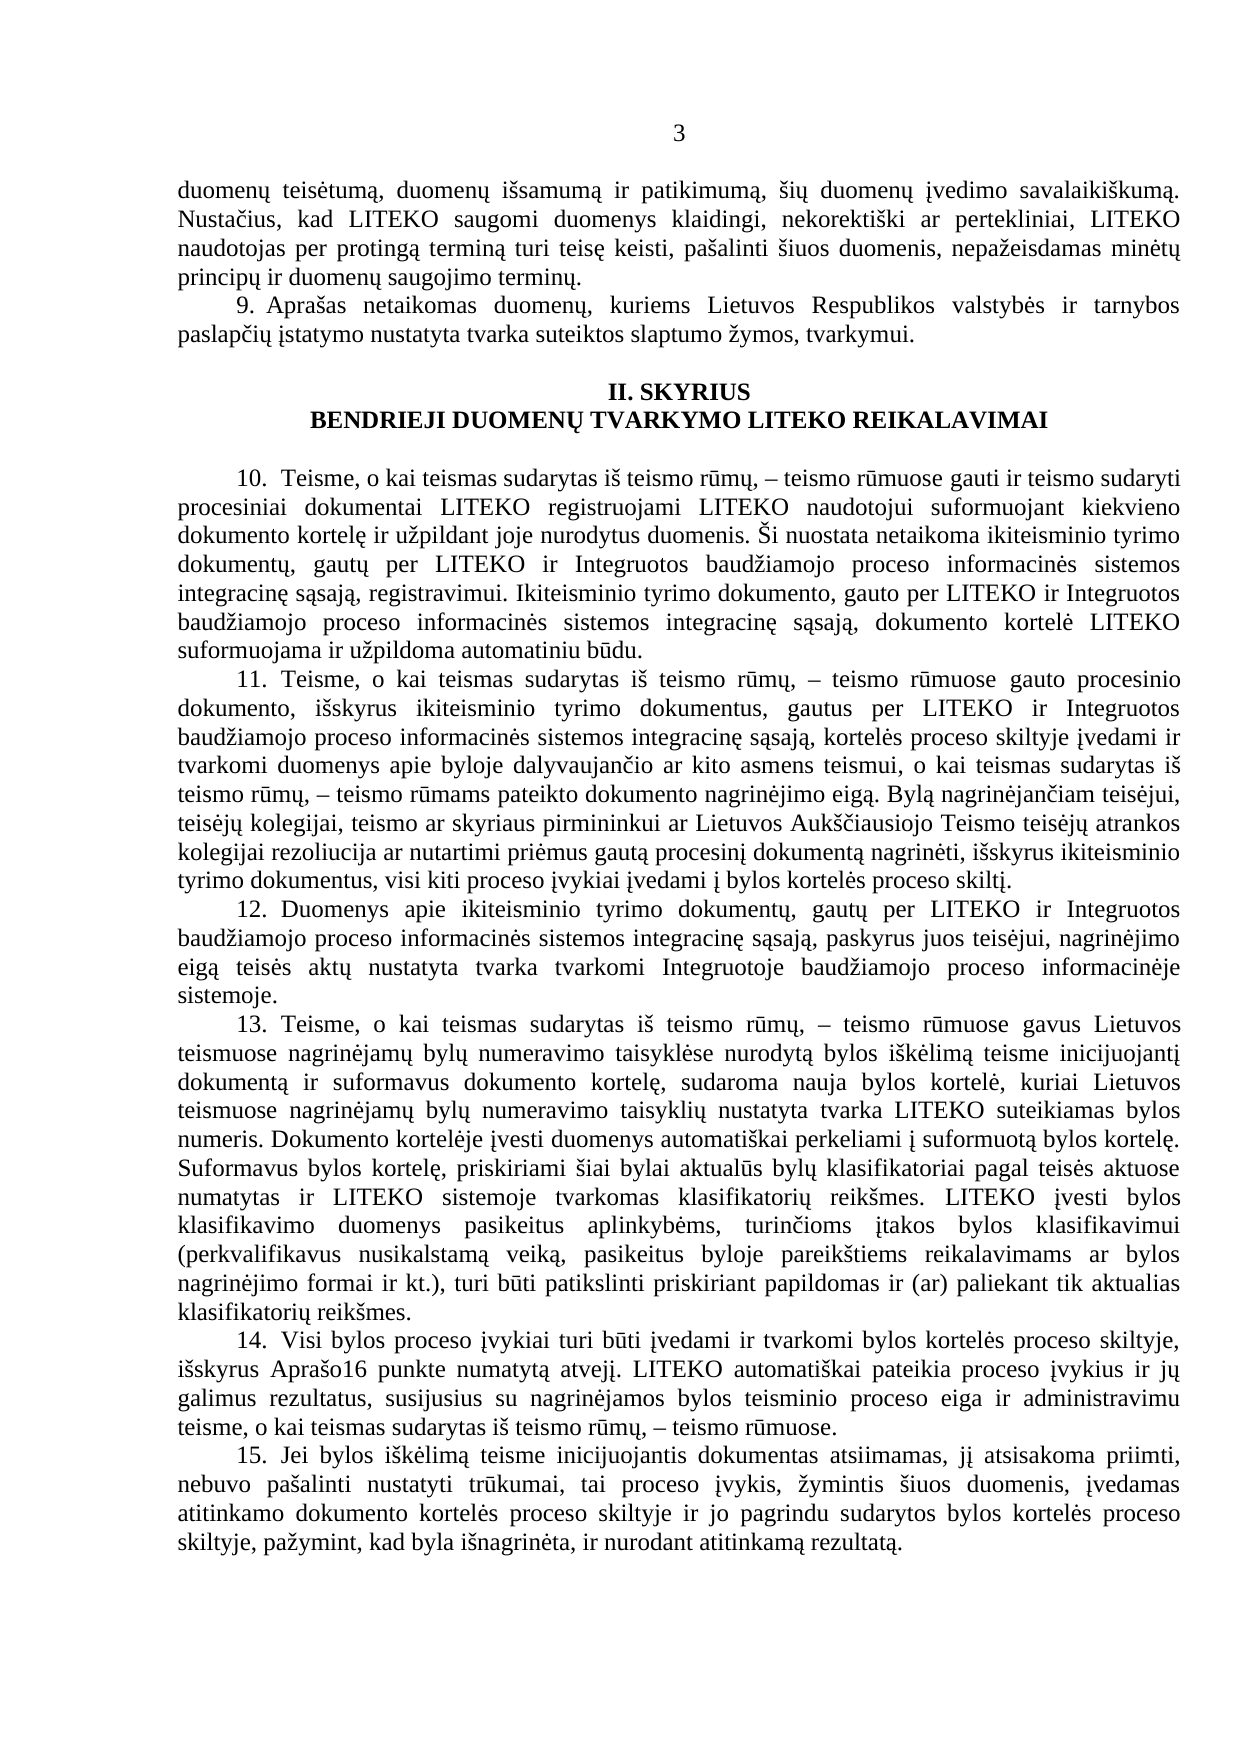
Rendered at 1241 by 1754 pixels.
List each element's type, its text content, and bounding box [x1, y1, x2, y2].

text 15. Jei bylos iškėlimą teisme inicijuojantis dokumentas atsiimamas, jį atsisakoma priimti, nebuvo pašalinti nustatyti trūkumai, tai proceso įvykis, žymintis šiuos duomenis, įvedamas atitinkamo dokumento kortelės proceso skiltyje ir jo pagrindu sudarytos bylos kortelės proceso skiltyje, pažymint, kad byla išnagrinėta, ir nurodant atitinkamą rezultatą. [177, 1441, 1181, 1556]
text BENDRIEJI DUOMENŲ TVARKYMO LITEKO REIKALAVIMAI [177, 406, 1181, 434]
text 13. Teisme, o kai teismas sudarytas iš teismo rūmų, – teismo rūmuose gavus Lietuvos teismuose nagrinėjamų bylų numeravimo taisyklėse nurodytą bylos iškėlimą teisme inicijuojantį dokumentą ir suformavus dokumento kortelę, sudaroma nauja bylos kortelė, kuriai Lietuvos teismuose nagrinėjamų bylų numeravimo taisyklių nustatyta tvarka LITEKO suteikiamas bylos numeris. Dokumento kortelėje įvesti duomenys automatiškai perkeliami į suformuotą bylos kortelę. Suformavus bylos kortelę, priskiriami šiai bylai aktualūs bylų klasifikatoriai pagal teisės aktuose numatytas ir LITEKO sistemoje tvarkomas klasifikatorių reikšmes. LITEKO įvesti bylos klasifikavimo duomenys pasikeitus aplinkybėms, turinčioms įtakos bylos klasifikavimui (perkvalifikavus nusikalstamą veiką, pasikeitus byloje pareikštiems reikalavimams ar bylos nagrinėjimo formai ir kt.), turi būti patikslinti priskiriant papildomas ir (ar) paliekant tik aktualias klasifikatorių reikšmes. [177, 1009, 1181, 1326]
text 9. Aprašas netaikomas duomenų, kuriems Lietuvos Respublikos valstybės ir tarnybos paslapčių įstatymo nustatyta tvarka suteiktos slaptumo žymos, tvarkymui. [177, 291, 1181, 348]
text 14. Visi bylos proceso įvykiai turi būti įvedami ir tvarkomi bylos kortelės proceso skiltyje, išskyrus Aprašo16 punkte numatytą atvejį. LITEKO automatiškai pateikia proceso įvykius ir jų galimus rezultatus, susijusius su nagrinėjamos bylos teisminio proceso eiga ir administravimu teisme, o kai teismas sudarytas iš teismo rūmų, – teismo rūmuose. [177, 1326, 1181, 1441]
text II. SKYRIUS [177, 377, 1181, 406]
text 12. Duomenys apie ikiteisminio tyrimo dokumentų, gautų per LITEKO ir Integruotos baudžiamojo proceso informacinės sistemos integracinę sąsają, paskyrus juos teisėjui, nagrinėjimo eigą teisės aktų nustatyta tvarka tvarkomi Integruotoje baudžiamojo proceso informacinėje sistemoje. [177, 894, 1181, 1009]
text duomenų teisėtumą, duomenų išsamumą ir patikimumą, šių duomenų įvedimo savalaikiškumą. Nustačius, kad LITEKO saugomi duomenys klaidingi, nekorektiški ar pertekliniai, LITEKO naudotojas per protingą terminą turi teisę keisti, pašalinti šiuos duomenis, nepažeisdamas minėtų principų ir duomenų saugojimo terminų. [177, 176, 1181, 291]
text 10. Teisme, o kai teismas sudarytas iš teismo rūmų, – teismo rūmuose gauti ir teismo sudaryti procesiniai dokumentai LITEKO registruojami LITEKO naudotojui suformuojant kiekvieno dokumento kortelę ir užpildant joje nurodytus duomenis. Ši nuostata netaikoma ikiteisminio tyrimo dokumentų, gautų per LITEKO ir Integruotos baudžiamojo proceso informacinės sistemos integracinę sąsają, registravimui. Ikiteisminio tyrimo dokumento, gauto per LITEKO ir Integruotos baudžiamojo proceso informacinės sistemos integracinę sąsają, dokumento kortelė LITEKO suformuojama ir užpildoma automatiniu būdu. [177, 463, 1181, 664]
text 11. Teisme, o kai teismas sudarytas iš teismo rūmų, – teismo rūmuose gauto procesinio dokumento, išskyrus ikiteisminio tyrimo dokumentus, gautus per LITEKO ir Integruotos baudžiamojo proceso informacinės sistemos integracinę sąsają, kortelės proceso skiltyje įvedami ir tvarkomi duomenys apie byloje dalyvaujančio ar kito asmens teismui, o kai teismas sudarytas iš teismo rūmų, – teismo rūmams pateikto dokumento nagrinėjimo eigą. Bylą nagrinėjančiam teisėjui, teisėjų kolegijai, teismo ar skyriaus pirmininkui ar Lietuvos Aukščiausiojo Teismo teisėjų atrankos kolegijai rezoliucija ar nutartimi priėmus gautą procesinį dokumentą nagrinėti, išskyrus ikiteisminio tyrimo dokumentus, visi kiti proceso įvykiai įvedami į bylos kortelės proceso skiltį. [177, 664, 1181, 894]
